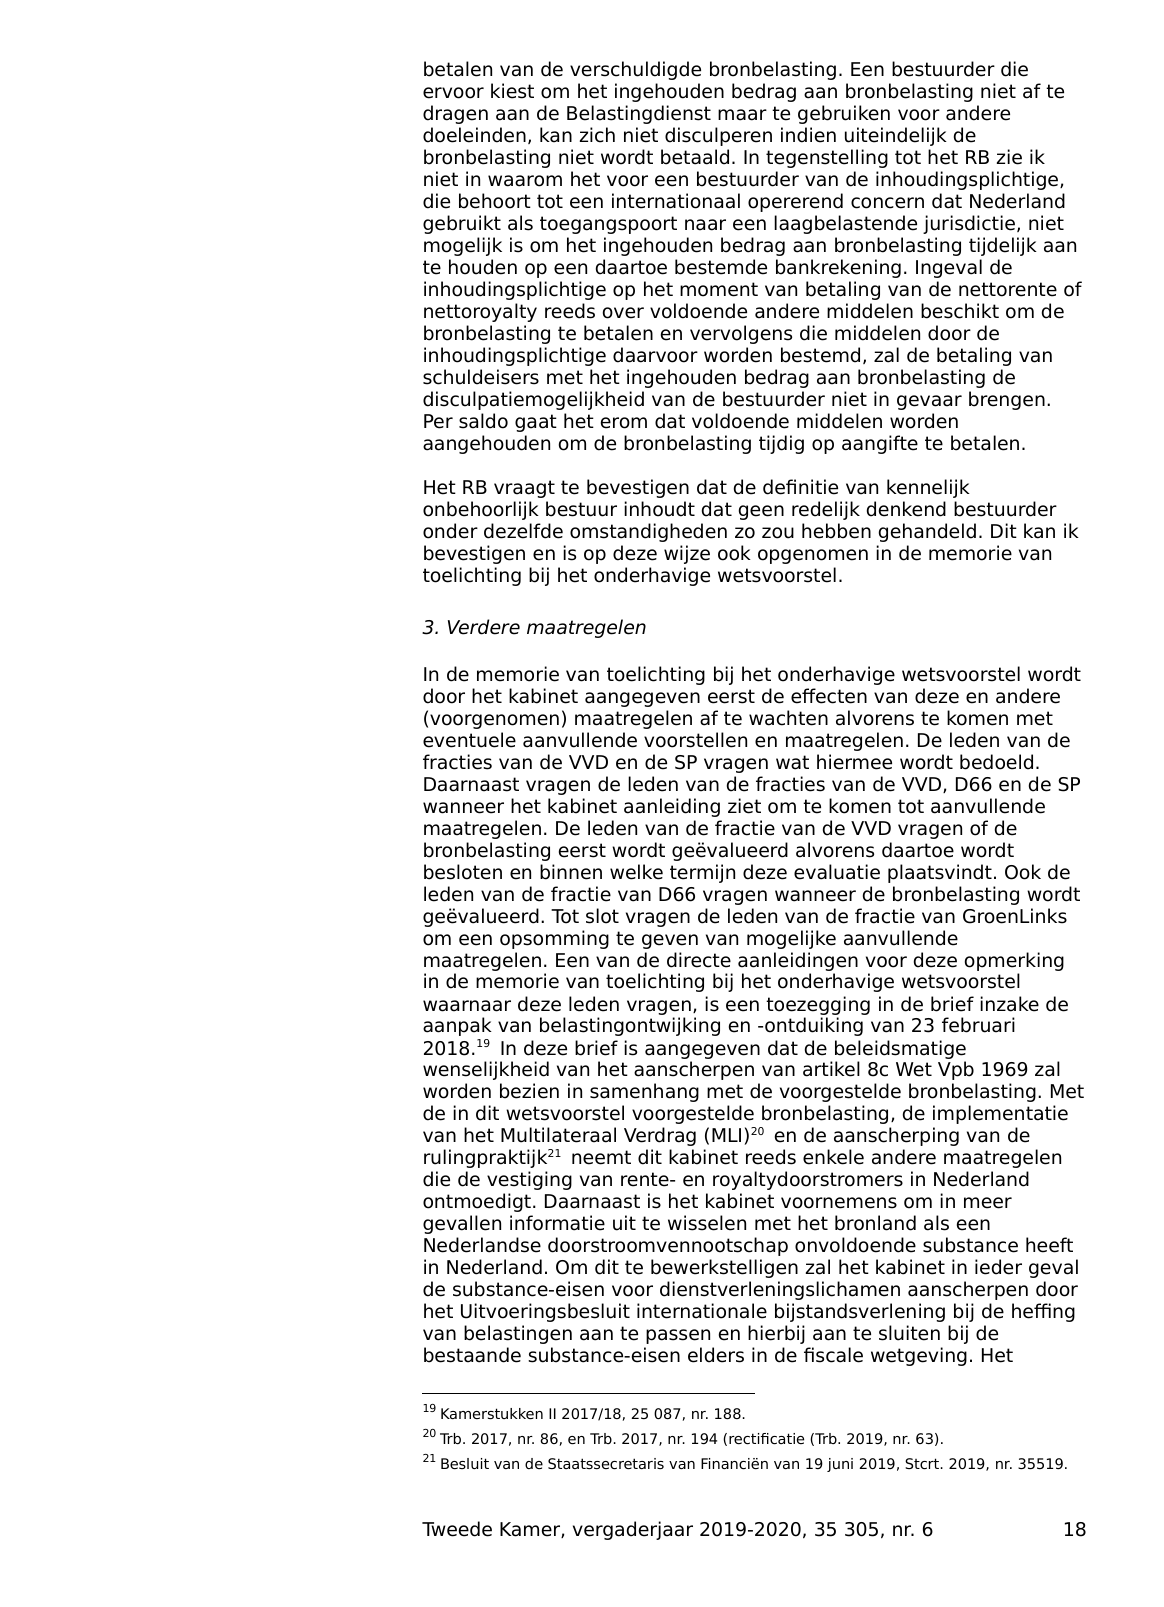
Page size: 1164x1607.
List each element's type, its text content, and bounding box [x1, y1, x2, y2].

text Het RB vraagt te bevestigen dat de definitie van kennelijk onbehoorlijk bestuur inhoudt dat geen redelijk denkend bestuurder onder dezelfde omstandigheden zo zou hebben gehandeld. Dit kan ik bevestigen en is op deze wijze ook opgenomen in de memorie van toelichting bij het onderhavige wetsvoorstel. [422, 477, 1087, 587]
text Besluit van de Staatssecretaris van Financiën van 19 juni 2019, Stcrt. 2019, nr. 35519. [422, 1452, 1087, 1474]
text Trb. 2017, nr. 86, en Trb. 2017, nr. 194 (rectificatie (Trb. 2019, nr. 63). [422, 1427, 1087, 1449]
text betalen van de verschuldigde bronbelasting. Een bestuurder die ervoor kiest om het ingehouden bedrag aan bronbelasting niet af te dragen aan de Belastingdienst maar te gebruiken voor andere doeleinden, kan zich niet disculperen indien uiteindelijk de bronbelasting niet wordt betaald. In tegenstelling tot het RB zie ik niet in waarom het voor een bestuurder van de inhoudingsplichtige, die behoort tot een internationaal opererend concern dat Nederland gebruikt als toegangspoort naar een laagbelastende jurisdictie, niet mogelijk is om het ingehouden bedrag aan bronbelasting tijdelijk aan te houden op een daartoe bestemde bankrekening. Ingeval de inhoudingsplichtige op het moment van betaling van de nettorente of nettoroyalty reeds over voldoende andere middelen beschikt om de bronbelasting te betalen en vervolgens die middelen door de inhoudingsplichtige daarvoor worden bestemd, zal de betaling van schuldeisers met het ingehouden bedrag aan bronbelasting de disculpatiemogelijkheid van de bestuurder niet in gevaar brengen. Per saldo gaat het erom dat voldoende middelen worden aangehouden om de bronbelasting tijdig op aangifte te betalen. [422, 59, 1087, 455]
text In de memorie van toelichting bij het onderhavige wetsvoorstel wordt door het kabinet aangegeven eerst de effecten van deze en andere (voorgenomen) maatregelen af te wachten alvorens te komen met eventuele aanvullende voorstellen en maatregelen. De leden van de fracties van de VVD en de SP vragen wat hiermee wordt bedoeld. Daarnaast vragen de leden van de fracties van de VVD, D66 en de SP wanneer het kabinet aanleiding ziet om te komen tot aanvullende maatregelen. De leden van de fractie van de VVD vragen of de bronbelasting eerst wordt geëvalueerd alvorens daartoe wordt besloten en binnen welke termijn deze evaluatie plaatsvindt. Ook de leden van de fractie van D66 vragen wanneer de bronbelasting wordt geëvalueerd. Tot slot vragen de leden van de fractie van GroenLinks om een opsomming te geven van mogelijke aanvullende maatregelen. Een van de directe aanleidingen voor deze opmerking in de memorie van toelichting bij het onderhavige wetsvoorstel waarnaar deze leden vragen, is een toezegging in de brief inzake de aanpak van belastingontwijking en -ontduiking van 23 februari 2018. In deze brief is aangegeven dat de beleidsmatige wenselijkheid van het aanscherpen van artikel 8c Wet Vpb 1969 zal worden bezien in samenhang met de voorgestelde bronbelasting. Met de in dit wetsvoorstel voorgestelde bronbelasting, de implementatie van het Multilateraal Verdrag (MLI) en de aanscherping van de rulingpraktijk neemt dit kabinet reeds enkele andere maatregelen die de vestiging van rente- en royaltydoorstromers in Nederland ontmoedigt. Daarnaast is het kabinet voornemens om in meer gevallen informatie uit te wisselen met het bronland als een Nederlandse doorstroomvennootschap onvoldoende substance heeft in Nederland. Om dit te bewerkstelligen zal het kabinet in ieder geval de substance-eisen voor dienstverleningslichamen aanscherpen door het Uitvoeringsbesluit internationale bijstandsverlening bij de heffing van belastingen aan te passen en hierbij aan te sluiten bij de bestaande substance-eisen elders in de fiscale wetgeving. Het [422, 664, 1087, 1367]
text Kamerstukken II 2017/18, 25 087, nr. 188. [422, 1402, 1087, 1424]
subtitle 3. Verdere maatregelen [422, 617, 1087, 639]
